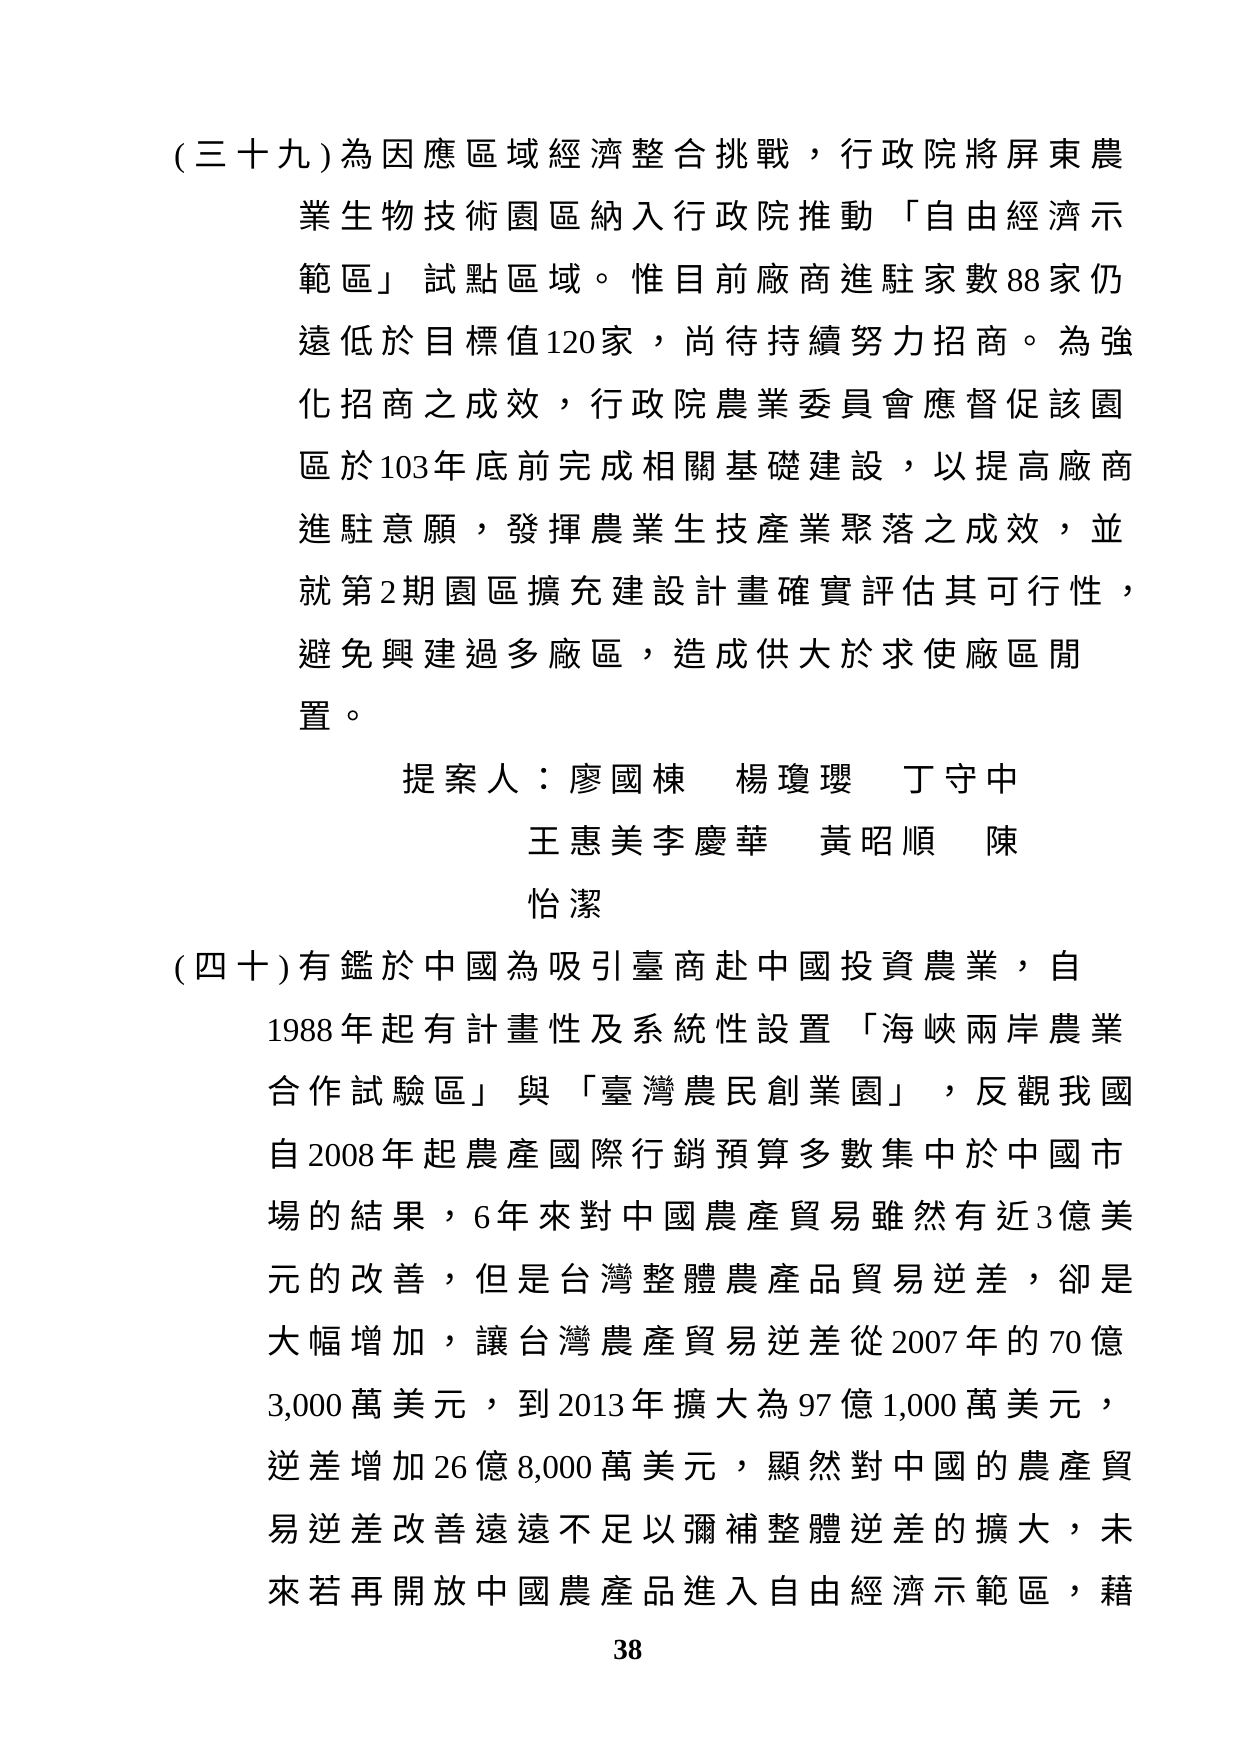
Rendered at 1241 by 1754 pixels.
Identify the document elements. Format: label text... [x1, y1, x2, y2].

text 提案人：廖國棟 楊瓊瓔 丁守中 王惠美李慶華 黃昭順 陳怡潔 [388, 735, 1044, 923]
text (四十)有鑑於中國為吸引臺商赴中國投資農業，自1988年起有計畫性及系統性設置「海峽兩岸農業合作試驗區」與「臺灣農民創業園」，反觀我國自2008年起農產國際行銷預算多數集中於中國市場的結果，6年來對中國農產貿易雖然有近3億美元的改善，但是台灣整體農產品貿易逆差，卻是大幅增加，讓台灣農產貿易逆差從2007年的70億3,000萬美元，到2013年擴大為97億1,000萬美元，逆差增加26億8,000萬美元，顯然對中國的農產貿易逆差改善遠遠不足以彌補整體逆差的擴大，未來若再開放中國農產品進入自由經濟示範區，藉 [161, 923, 1148, 1610]
text (三十九)為因應區域經濟整合挑戰，行政院將屏東農業生物技術園區納入行政院推動「自由經濟示範區」試點區域。惟目前廠商進駐家數88家仍遠低於目標值120家，尚待持續努力招商。為強化招商之成效，行政院農業委員會應督促該園區於103年底前完成相關基礎建設，以提高廠商進駐意願，發揮農業生技產業聚落之成效，並就第2期園區擴充建設計畫確實評估其可行性，避免興建過多廠區，造成供大於求使廠區閒置。 [161, 110, 1148, 735]
